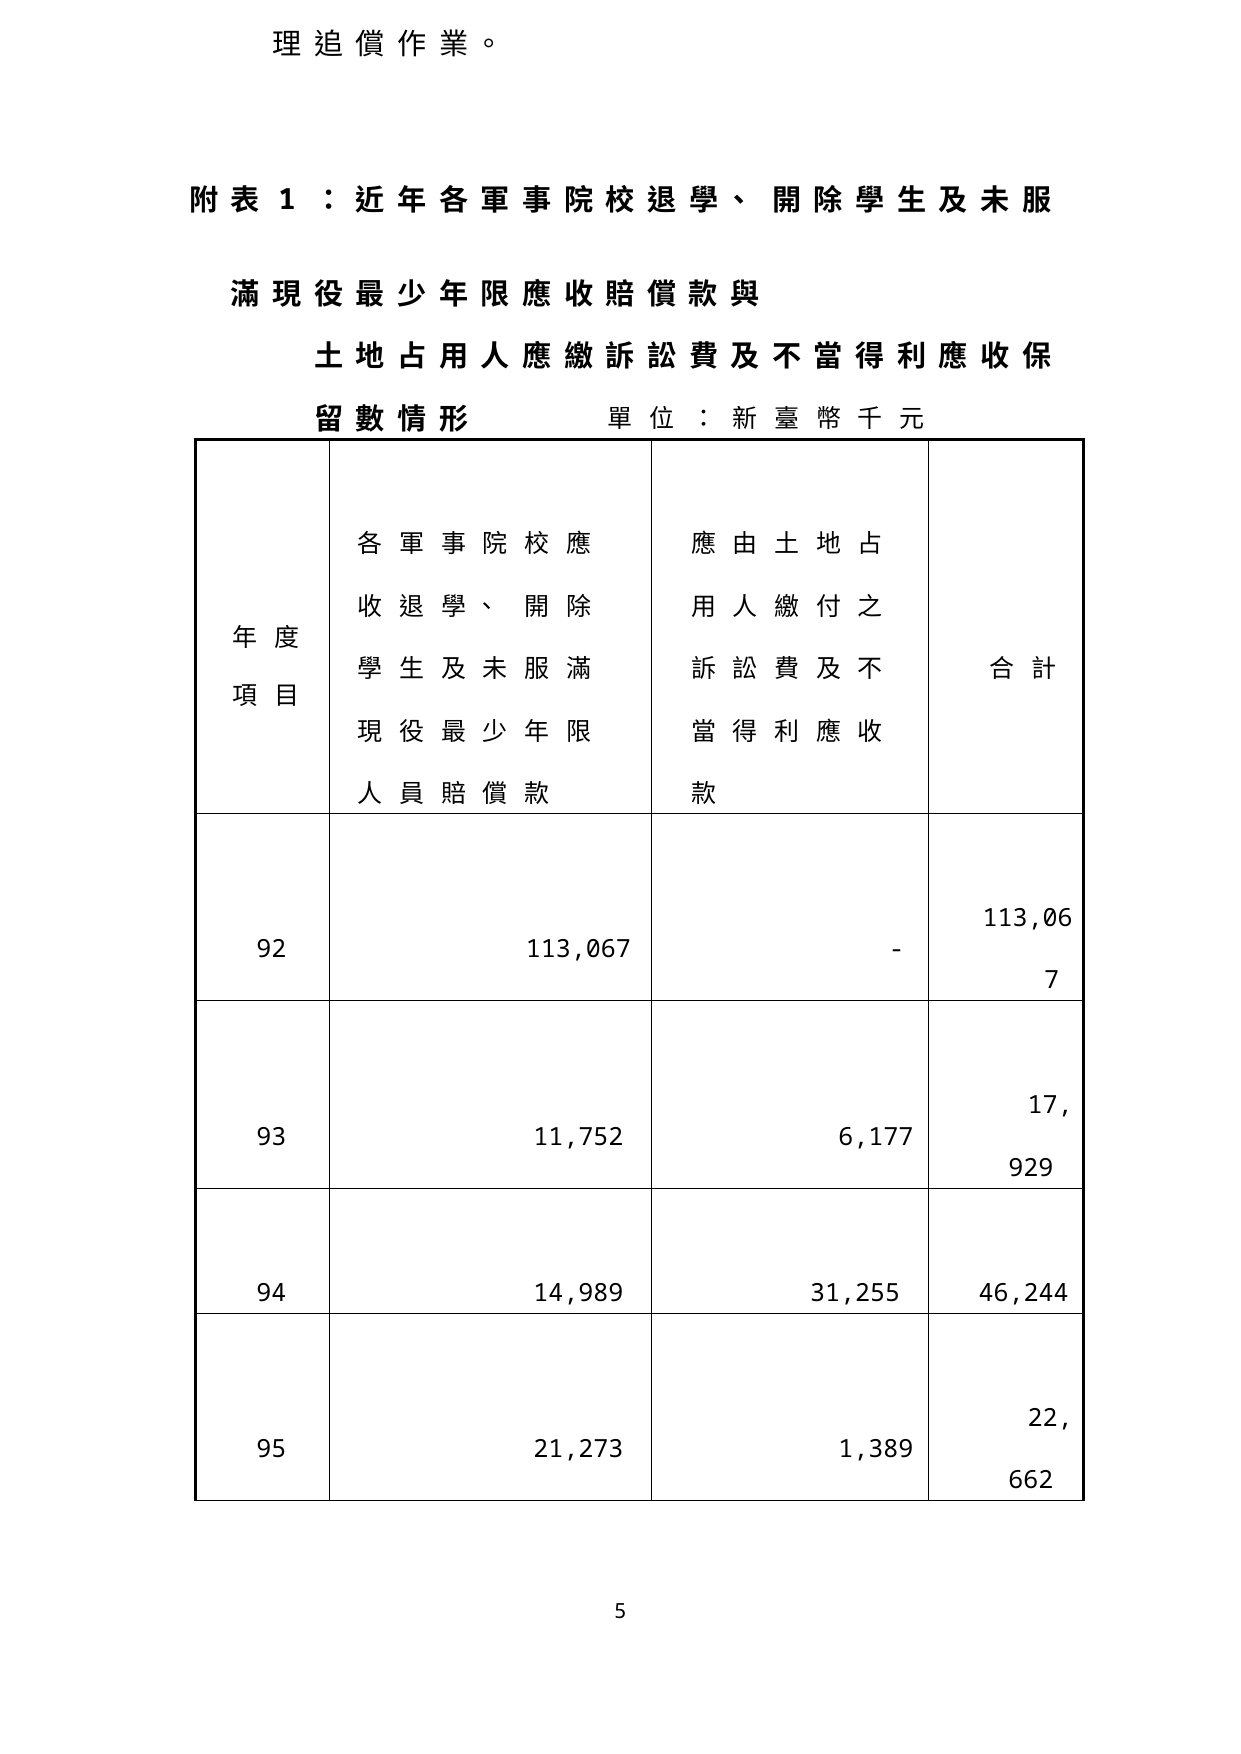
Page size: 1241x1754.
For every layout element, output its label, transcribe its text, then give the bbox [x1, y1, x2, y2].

table_cell 31,255 [652, 1189, 928, 1312]
text 土地占用人應繳訴訟費及不當得利應收保留數情形 單位：新臺幣千元 [285, 312, 1061, 437]
table_cell 17,929 [929, 1001, 1082, 1187]
table_cell 113,067 [330, 814, 651, 1000]
table_cell 94 [197, 1189, 329, 1312]
text 綜上，國防部近年來應收各軍事院校退學、開除學生及未服滿現役最少年限賠償款與土地占用人應繳訴訟費及不當得利應收款累積頗鉅，為免損及政府權益，該部允宜儘速辦理追償作業。 [242, 0, 1058, 62]
table_cell 93 [197, 1001, 329, 1187]
table_cell 113,067 [929, 814, 1082, 1000]
table_cell 46,244 [929, 1189, 1082, 1312]
text 附表1：近年各軍事院校退學、開除學生及未服滿現役最少年限應收賠償款與 [181, 125, 1061, 312]
table_cell 92 [197, 814, 329, 1000]
table_cell 11,752 [330, 1001, 651, 1187]
table_cell 1,389 [652, 1314, 928, 1500]
table_cell - [652, 814, 928, 1000]
table_cell 95 [197, 1314, 329, 1500]
table_header 年度 項目 [197, 441, 329, 812]
table_header 各軍事院校應收退學、開除學生及未服滿現役最少年限人員賠償款 [330, 441, 651, 812]
table_cell 22,662 [929, 1314, 1082, 1500]
table_header 合計 [929, 441, 1082, 812]
table_cell 21,273 [330, 1314, 651, 1500]
table_cell 14,989 [330, 1189, 651, 1312]
table_cell 6,177 [652, 1001, 928, 1187]
table_header 應由土地占用人繳付之訴訟費及不當得利應收款 [652, 441, 928, 812]
